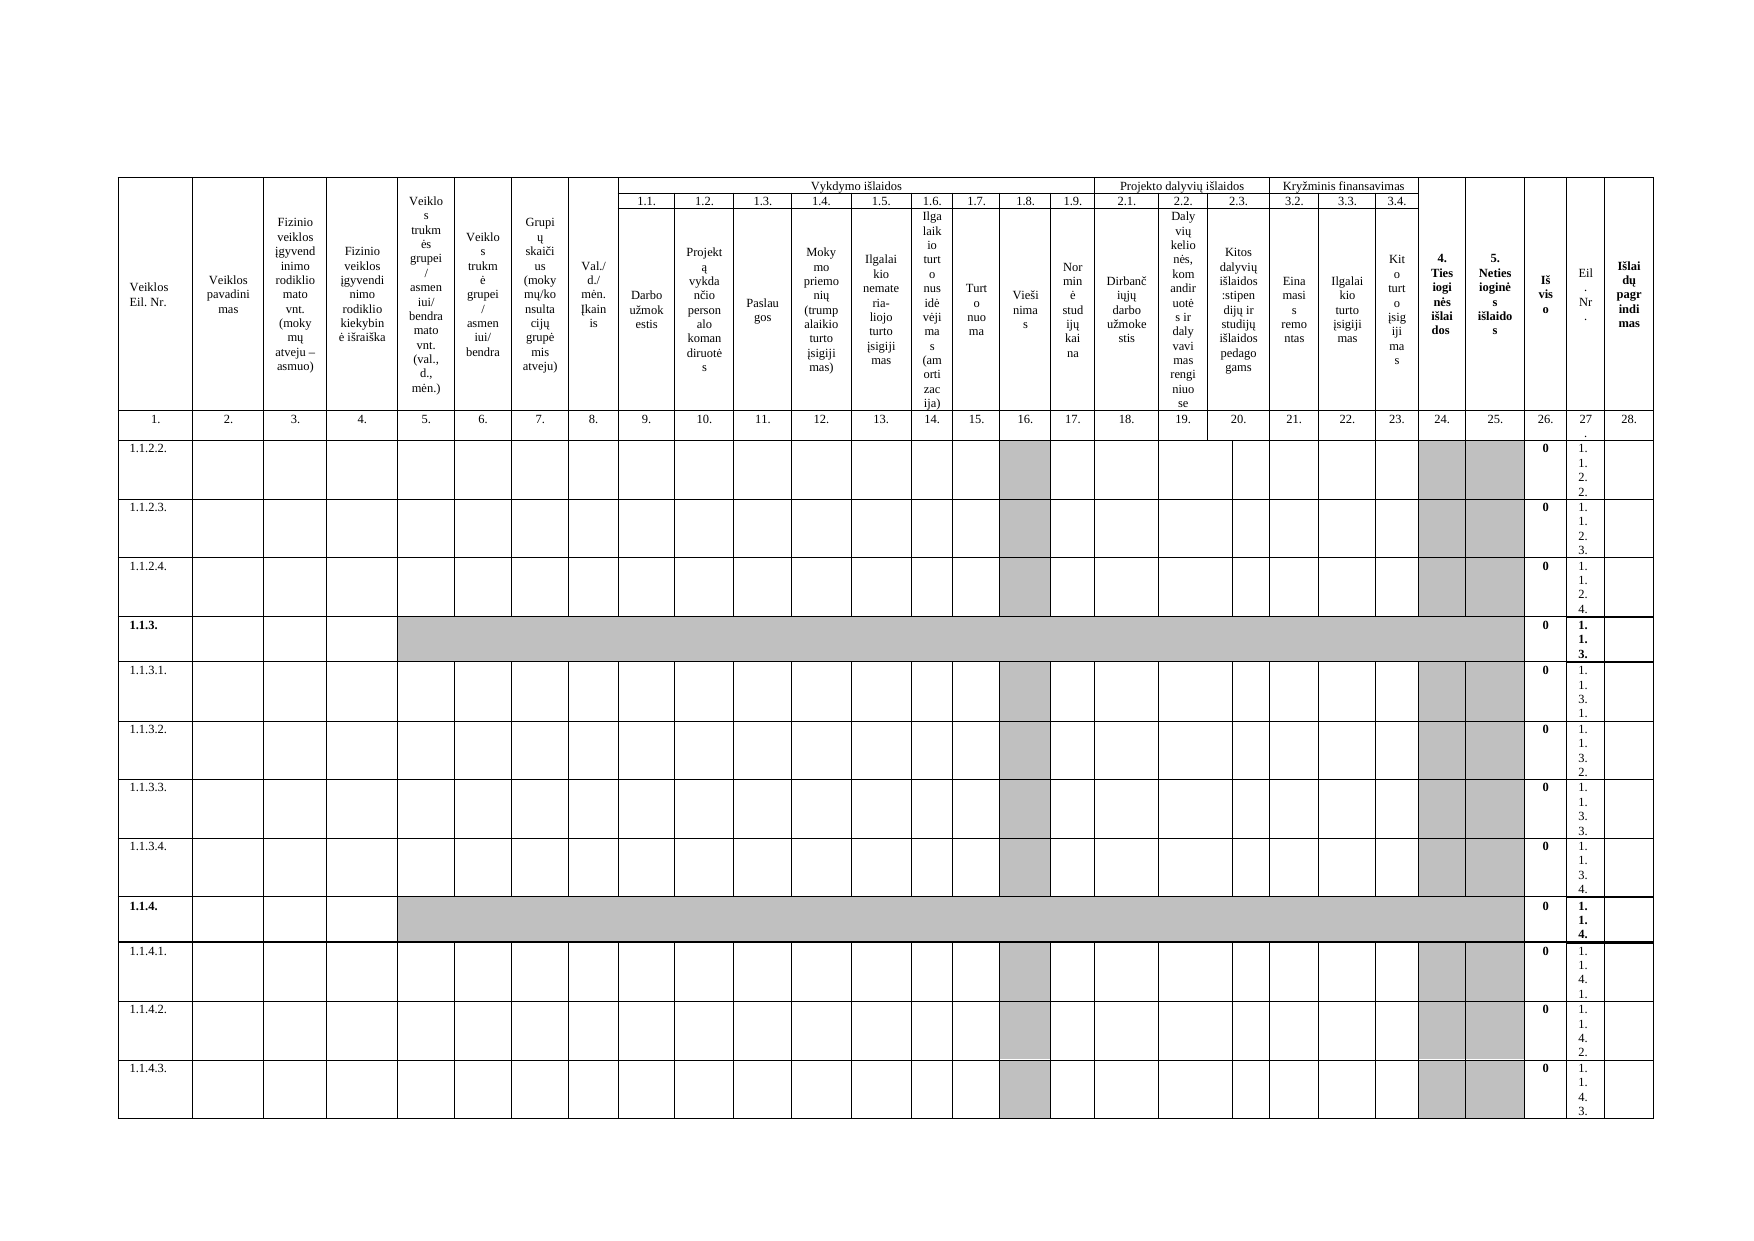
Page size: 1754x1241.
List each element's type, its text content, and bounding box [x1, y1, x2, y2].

table_cell [193, 558, 263, 616]
table_cell [1270, 662, 1318, 721]
table_cell [512, 780, 568, 838]
table_cell 1.3. [734, 194, 791, 208]
table_cell 19. [1159, 411, 1207, 440]
table_cell [1000, 839, 1050, 896]
table_cell [264, 558, 326, 616]
table_cell [912, 839, 952, 896]
table_cell 15. [953, 411, 999, 440]
table_cell 1.5. [852, 194, 911, 208]
table_cell [1051, 1002, 1094, 1059]
table_cell [675, 500, 733, 557]
table_cell [1319, 662, 1375, 721]
table_cell 1.1.2.3. [1567, 500, 1604, 557]
table_cell 1.1.2.2. [119, 441, 192, 499]
table_header Eil. Nr. [1567, 178, 1604, 410]
table_cell 2.3. [1208, 194, 1269, 208]
table_cell [1605, 1002, 1653, 1059]
table_cell 0 [1525, 558, 1566, 616]
table_cell 0 [1525, 500, 1566, 557]
table_cell 25. [1466, 411, 1524, 440]
table_cell [1233, 441, 1269, 499]
table_cell [1419, 722, 1465, 779]
table_cell Einamasis remontas [1270, 209, 1318, 410]
table_cell [193, 500, 263, 557]
table_cell [1000, 1002, 1050, 1059]
table_cell 0 [1525, 617, 1566, 661]
table_cell [1000, 943, 1050, 1001]
table_cell [264, 780, 326, 838]
table_cell [1605, 663, 1653, 721]
table_cell 3.2. [1270, 194, 1318, 208]
table_cell [675, 441, 733, 499]
table_cell [1000, 722, 1050, 779]
table_cell 1.1.3.1. [1567, 663, 1604, 721]
table_cell [512, 662, 568, 721]
table_cell [953, 662, 999, 721]
table_cell [1051, 558, 1094, 616]
table_cell [792, 839, 851, 896]
table_cell [1376, 839, 1418, 896]
table_cell 16. [1000, 411, 1050, 440]
table_cell [734, 943, 791, 1001]
table_cell 13. [852, 411, 911, 440]
table_cell [455, 662, 511, 721]
table_cell [569, 662, 618, 721]
table_cell [852, 441, 911, 499]
table_cell [792, 780, 851, 838]
table_cell [455, 839, 511, 896]
table_cell [398, 943, 454, 1001]
table_cell [675, 558, 733, 616]
table_cell [1466, 722, 1524, 779]
table_cell 14. [912, 411, 952, 440]
table_cell [1419, 839, 1465, 896]
table_cell [569, 943, 618, 1001]
table_cell [734, 839, 791, 896]
table_cell [675, 662, 733, 721]
table_cell [912, 780, 952, 838]
table_cell [264, 897, 326, 941]
table_cell [619, 1002, 674, 1059]
table_cell 0 [1525, 722, 1566, 779]
table_cell 28. [1605, 411, 1653, 440]
table_cell [619, 780, 674, 838]
table_cell [953, 1002, 999, 1059]
table_cell [1095, 558, 1158, 616]
table_cell [327, 1061, 397, 1118]
table_cell 7. [512, 411, 568, 440]
table_cell [852, 943, 911, 1001]
table_cell [1376, 662, 1418, 721]
table_cell [1605, 618, 1653, 661]
table_cell Darbo užmokestis [619, 209, 674, 410]
table_cell [619, 1061, 674, 1118]
table_cell 0 [1525, 1061, 1566, 1118]
table_cell Norminė studijų kaina [1051, 209, 1094, 410]
table_cell [569, 780, 618, 838]
table_cell [1095, 943, 1158, 1001]
table_cell [398, 662, 454, 721]
table_cell [1159, 1002, 1232, 1059]
table_cell [1466, 1061, 1524, 1118]
table_cell [398, 500, 454, 557]
table_cell [398, 722, 454, 779]
table_cell 11. [734, 411, 791, 440]
table_cell [1466, 558, 1524, 616]
table_cell [193, 943, 263, 1001]
table_cell [512, 722, 568, 779]
table_cell [619, 558, 674, 616]
table_cell [1376, 1002, 1418, 1059]
table_cell Projektą vykdančio personalo komandiruotės [675, 209, 733, 410]
table_cell [1000, 1061, 1050, 1118]
table_header Val./d./ mėn. Įkainis [569, 178, 618, 410]
table_cell 1.1.2.4. [1567, 558, 1604, 616]
table_cell [852, 1061, 911, 1118]
table_cell [953, 558, 999, 616]
table_cell [264, 943, 326, 1001]
table_cell [455, 943, 511, 1001]
table_cell [852, 839, 911, 896]
table_cell [1605, 722, 1653, 779]
table_cell [327, 722, 397, 779]
table_cell [1419, 780, 1465, 838]
table_cell Kitos dalyvių išlaidos:stipendijų ir studijų išlaidos pedagogams [1208, 209, 1269, 410]
table_cell [1319, 839, 1375, 896]
table_cell [1095, 722, 1158, 779]
table_header Veiklos trukmė grupei/ asmeniui/ bendra [455, 178, 511, 410]
table_header Veiklos trukmės grupei/ asmeniui/ bendra mato vnt. (val., d., mėn.) [398, 178, 454, 410]
table_cell [1466, 441, 1524, 499]
table_cell [912, 558, 952, 616]
table_cell [1095, 500, 1158, 557]
table_cell [512, 943, 568, 1001]
table_cell [1605, 441, 1653, 499]
table_cell [455, 1002, 511, 1059]
table_cell [512, 441, 568, 499]
table_cell 1.1.4.2. [119, 1002, 192, 1059]
table_cell [1270, 558, 1318, 616]
table_header Kryžminis finansavimas [1270, 178, 1418, 193]
table_cell [1000, 441, 1050, 499]
table_cell [1000, 662, 1050, 721]
table_cell [398, 780, 454, 838]
table_cell [1159, 943, 1232, 1001]
table_cell 0 [1525, 780, 1566, 838]
table_cell 0 [1525, 441, 1566, 499]
table_cell [1051, 780, 1094, 838]
table_cell [1376, 943, 1418, 1001]
table_cell 0 [1525, 943, 1566, 1001]
table_cell [1466, 500, 1524, 557]
table_cell 2. [193, 411, 263, 440]
table_cell [455, 500, 511, 557]
table_cell Viešinimas [1000, 209, 1050, 410]
table_cell [619, 839, 674, 896]
table_cell [264, 722, 326, 779]
table_cell 1.1.3.4. [119, 839, 192, 896]
table_cell [1159, 722, 1232, 779]
table_cell 1.1.4.3. [119, 1061, 192, 1118]
table_cell [792, 1002, 851, 1059]
table_cell 1.1.2.3. [119, 500, 192, 557]
table_cell 1.1.4.3. [1567, 1061, 1604, 1118]
table_cell [569, 558, 618, 616]
table_cell [264, 617, 326, 661]
table_cell [1270, 780, 1318, 838]
table_cell 6. [455, 411, 511, 440]
table_cell [1051, 839, 1094, 896]
table_cell [569, 1002, 618, 1059]
table_cell [1605, 780, 1653, 838]
table_cell 24. [1419, 411, 1465, 440]
table_cell 2.2. [1159, 194, 1207, 208]
table_cell [1159, 662, 1232, 721]
table_cell 27. [1567, 411, 1604, 440]
table_cell [953, 500, 999, 557]
table_cell [1233, 839, 1269, 896]
table_cell [193, 617, 263, 661]
table_cell [1319, 722, 1375, 779]
table_cell 1.1.3. [1567, 618, 1604, 661]
table_cell [1466, 780, 1524, 838]
table_cell [398, 617, 1524, 661]
table_cell [327, 662, 397, 721]
table_cell [1270, 1061, 1318, 1118]
table_cell 1.1.4. [1567, 898, 1604, 941]
table_cell [1095, 662, 1158, 721]
table_cell 3.4. [1376, 194, 1418, 208]
table_cell [734, 780, 791, 838]
table_cell [734, 1061, 791, 1118]
table_cell [1233, 558, 1269, 616]
table_cell [912, 662, 952, 721]
table_cell [619, 662, 674, 721]
table_cell [792, 1061, 851, 1118]
table_cell 9. [619, 411, 674, 440]
table_cell 1.1.2.2. [1567, 441, 1604, 499]
table_cell [953, 780, 999, 838]
table_cell [327, 500, 397, 557]
table_cell [327, 617, 397, 661]
table_cell [1376, 1061, 1418, 1118]
table_cell [193, 1002, 263, 1059]
table_cell [1319, 943, 1375, 1001]
table_cell Mokymo priemonių (trumpalaikio turto įsigijimas) [792, 209, 851, 410]
table_cell [1319, 441, 1375, 499]
table_cell [193, 1061, 263, 1118]
table_cell [734, 722, 791, 779]
table_cell [569, 441, 618, 499]
table_cell [512, 1002, 568, 1059]
table_cell 0 [1525, 662, 1566, 721]
table_cell [1000, 780, 1050, 838]
table_cell 21. [1270, 411, 1318, 440]
table_cell [455, 1061, 511, 1118]
table_cell [953, 441, 999, 499]
table_cell Kito turto įsigijimas [1376, 209, 1418, 410]
table_cell 1.1.3. [119, 617, 192, 661]
table_cell [264, 839, 326, 896]
table_cell [264, 1002, 326, 1059]
table_cell [1466, 662, 1524, 721]
table_cell [1605, 839, 1653, 896]
table_cell [792, 500, 851, 557]
table_cell [1319, 558, 1375, 616]
table_header 4. Tiesioginės išlaidos [1419, 178, 1465, 410]
table_header Fizinio veiklos įgyvendinimo rodiklio kiekybinė išraiška [327, 178, 397, 410]
table_cell [327, 839, 397, 896]
table_cell [912, 1061, 952, 1118]
table_cell [512, 839, 568, 896]
table_header Veiklos pavadinimas [193, 178, 263, 410]
table_cell [734, 1002, 791, 1059]
table_cell [569, 1061, 618, 1118]
table_cell [1319, 500, 1375, 557]
table_cell 0 [1525, 897, 1566, 941]
table_cell [619, 722, 674, 779]
table_cell [1159, 558, 1232, 616]
table_cell [1605, 1061, 1653, 1118]
table_cell [569, 722, 618, 779]
table_cell [912, 943, 952, 1001]
table_cell 1.1.4. [119, 897, 192, 941]
table_cell [1376, 500, 1418, 557]
table_cell [852, 722, 911, 779]
table_cell [734, 441, 791, 499]
table_cell [1466, 1002, 1524, 1059]
table_cell [792, 662, 851, 721]
table_cell [193, 897, 263, 941]
table_cell 23. [1376, 411, 1418, 440]
table_cell [675, 1061, 733, 1118]
table_cell [953, 943, 999, 1001]
table_cell [1000, 558, 1050, 616]
table_cell 1.1.3.2. [119, 722, 192, 779]
table_cell [734, 558, 791, 616]
table_cell [1419, 500, 1465, 557]
table_cell [1159, 780, 1232, 838]
table_header Fizinio veiklos įgyvendinimo rodiklio mato vnt. (mokymų atveju – asmuo) [264, 178, 326, 410]
table_cell [675, 780, 733, 838]
table_cell [455, 558, 511, 616]
table_cell [619, 943, 674, 1001]
table_cell [1270, 441, 1318, 499]
table_cell [1466, 943, 1524, 1001]
table_cell [264, 441, 326, 499]
table_cell 1.2. [675, 194, 733, 208]
table_cell 1.6. [912, 194, 952, 208]
table_cell [852, 1002, 911, 1059]
table_cell [512, 1061, 568, 1118]
table_cell [852, 500, 911, 557]
table_cell [1605, 944, 1653, 1001]
table_cell [1419, 441, 1465, 499]
table_cell [953, 722, 999, 779]
table_header Vykdymo išlaidos [619, 178, 1094, 193]
table_cell [1233, 722, 1269, 779]
table_cell 1.1.4.1. [1567, 944, 1604, 1001]
table_cell 12. [792, 411, 851, 440]
table_cell 2.1. [1095, 194, 1158, 208]
table_cell [1051, 662, 1094, 721]
table_cell [675, 839, 733, 896]
table_cell [1270, 943, 1318, 1001]
table_cell 3. [264, 411, 326, 440]
table_cell [1605, 500, 1653, 557]
table_cell [1159, 1061, 1232, 1118]
table_cell [327, 1002, 397, 1059]
table_cell Ilgalaikio nemateria-liojo turto įsigijimas [852, 209, 911, 410]
table_cell 1.4. [792, 194, 851, 208]
table_cell [1159, 441, 1232, 499]
table_cell [1419, 1061, 1465, 1118]
table_cell 20. [1208, 411, 1269, 440]
table_cell 1.7. [953, 194, 999, 208]
table_cell [327, 780, 397, 838]
table_cell [264, 1061, 326, 1118]
table_cell [1159, 500, 1232, 557]
table_cell 1.8. [1000, 194, 1050, 208]
table_cell [1095, 1002, 1158, 1059]
table_cell [193, 722, 263, 779]
table_cell 3.3. [1319, 194, 1375, 208]
table_cell [1233, 780, 1269, 838]
table_cell [1466, 839, 1524, 896]
table_cell [1095, 1061, 1158, 1118]
table_cell [1270, 500, 1318, 557]
table_cell [569, 500, 618, 557]
table_cell 1.1.3.2. [1567, 722, 1604, 779]
table_cell [264, 662, 326, 721]
table_cell [398, 441, 454, 499]
table_cell [569, 839, 618, 896]
table_cell [327, 441, 397, 499]
table_cell 8. [569, 411, 618, 440]
table_cell [455, 441, 511, 499]
table_cell [398, 897, 1524, 941]
table_cell [1051, 500, 1094, 557]
table_cell [1233, 1002, 1269, 1059]
table_header 5. Netiesioginės išlaidos [1466, 178, 1524, 410]
table_cell [1270, 722, 1318, 779]
table_cell [1095, 441, 1158, 499]
table_header Grupių skaičius (mokymų/konsultacijų grupėmis atveju) [512, 178, 568, 410]
table_cell [1419, 662, 1465, 721]
table_cell [619, 441, 674, 499]
table_cell [455, 780, 511, 838]
table_cell Dalyvių kelionės, komandiruotės ir dalyvavimas renginiuose [1159, 209, 1207, 410]
table_cell [1095, 780, 1158, 838]
table_cell [1095, 839, 1158, 896]
table_cell Ilgalaikio turto įsigijimas [1319, 209, 1375, 410]
table_cell [512, 558, 568, 616]
table_cell 1.1.2.4. [119, 558, 192, 616]
table_cell 1.1. [619, 194, 674, 208]
table_cell [1319, 780, 1375, 838]
table_cell [1419, 943, 1465, 1001]
table_cell [193, 441, 263, 499]
table_header Iš viso [1525, 178, 1566, 410]
table_cell [264, 500, 326, 557]
table_cell 18. [1095, 411, 1158, 440]
table_cell [1376, 558, 1418, 616]
table_cell [398, 1061, 454, 1118]
table_cell [193, 780, 263, 838]
table_cell [852, 662, 911, 721]
table_cell 22. [1319, 411, 1375, 440]
table_cell [675, 722, 733, 779]
table_cell [1051, 943, 1094, 1001]
table_cell [912, 1002, 952, 1059]
table_cell 0 [1525, 1002, 1566, 1059]
table_cell [912, 500, 952, 557]
table_cell [327, 558, 397, 616]
table_cell 1.1.4.2. [1567, 1002, 1604, 1059]
table_cell 1.1.3.3. [119, 780, 192, 838]
table_cell [734, 500, 791, 557]
table_cell [1376, 441, 1418, 499]
table_cell [1376, 780, 1418, 838]
table_cell [1233, 1061, 1269, 1118]
table_cell [398, 839, 454, 896]
table_cell [1419, 1002, 1465, 1059]
table_cell [455, 722, 511, 779]
table_cell [327, 943, 397, 1001]
table_cell [398, 1002, 454, 1059]
table_cell [327, 897, 397, 941]
table_cell [734, 662, 791, 721]
table_cell [792, 558, 851, 616]
table_cell [1319, 1061, 1375, 1118]
table_cell [512, 500, 568, 557]
table_cell 1.1.3.3. [1567, 780, 1604, 838]
table_cell 1. [119, 411, 192, 440]
table_cell 17. [1051, 411, 1094, 440]
table_cell [619, 500, 674, 557]
table_cell [675, 943, 733, 1001]
table_cell [1233, 500, 1269, 557]
table_cell [1376, 722, 1418, 779]
table_cell 0 [1525, 839, 1566, 896]
table_cell [792, 943, 851, 1001]
table_cell [953, 839, 999, 896]
table_cell 4. [327, 411, 397, 440]
table_cell [1419, 558, 1465, 616]
table_cell Turto nuoma [953, 209, 999, 410]
table_cell [852, 558, 911, 616]
table_header Išlaidų pagrindimas [1605, 178, 1653, 410]
table_cell [398, 558, 454, 616]
table_cell [1605, 898, 1653, 941]
table_cell [1319, 1002, 1375, 1059]
table_cell 1.1.4.1. [119, 943, 192, 1001]
table_cell [792, 441, 851, 499]
table_cell Paslaugos [734, 209, 791, 410]
table_header Projekto dalyvių išlaidos [1095, 178, 1269, 193]
table_cell [912, 722, 952, 779]
table_cell [1233, 662, 1269, 721]
table_header Veiklos Eil. Nr. [119, 178, 192, 410]
table_cell [1000, 500, 1050, 557]
table_cell 1.9. [1051, 194, 1094, 208]
table_cell [852, 780, 911, 838]
table_cell Dirbančiųjų darbo užmokestis [1095, 209, 1158, 410]
table_cell [1270, 1002, 1318, 1059]
table_cell [1270, 839, 1318, 896]
table_cell [953, 1061, 999, 1118]
table_cell 26. [1525, 411, 1566, 440]
table_cell [1051, 441, 1094, 499]
table_cell [675, 1002, 733, 1059]
table_cell [1605, 558, 1653, 616]
table_cell [912, 441, 952, 499]
table_cell 10. [675, 411, 733, 440]
table_cell 1.1.3.1. [119, 662, 192, 721]
table_cell [1233, 943, 1269, 1001]
table_cell [1159, 839, 1232, 896]
table_cell [1051, 722, 1094, 779]
table_cell [1051, 1061, 1094, 1118]
table_cell Ilgalaikio turto nusidėvėjimas (amortizacija) [912, 209, 952, 410]
table_cell 5. [398, 411, 454, 440]
table_cell 1.1.3.4. [1567, 839, 1604, 896]
table_cell [193, 839, 263, 896]
table_cell [792, 722, 851, 779]
table_cell [193, 662, 263, 721]
